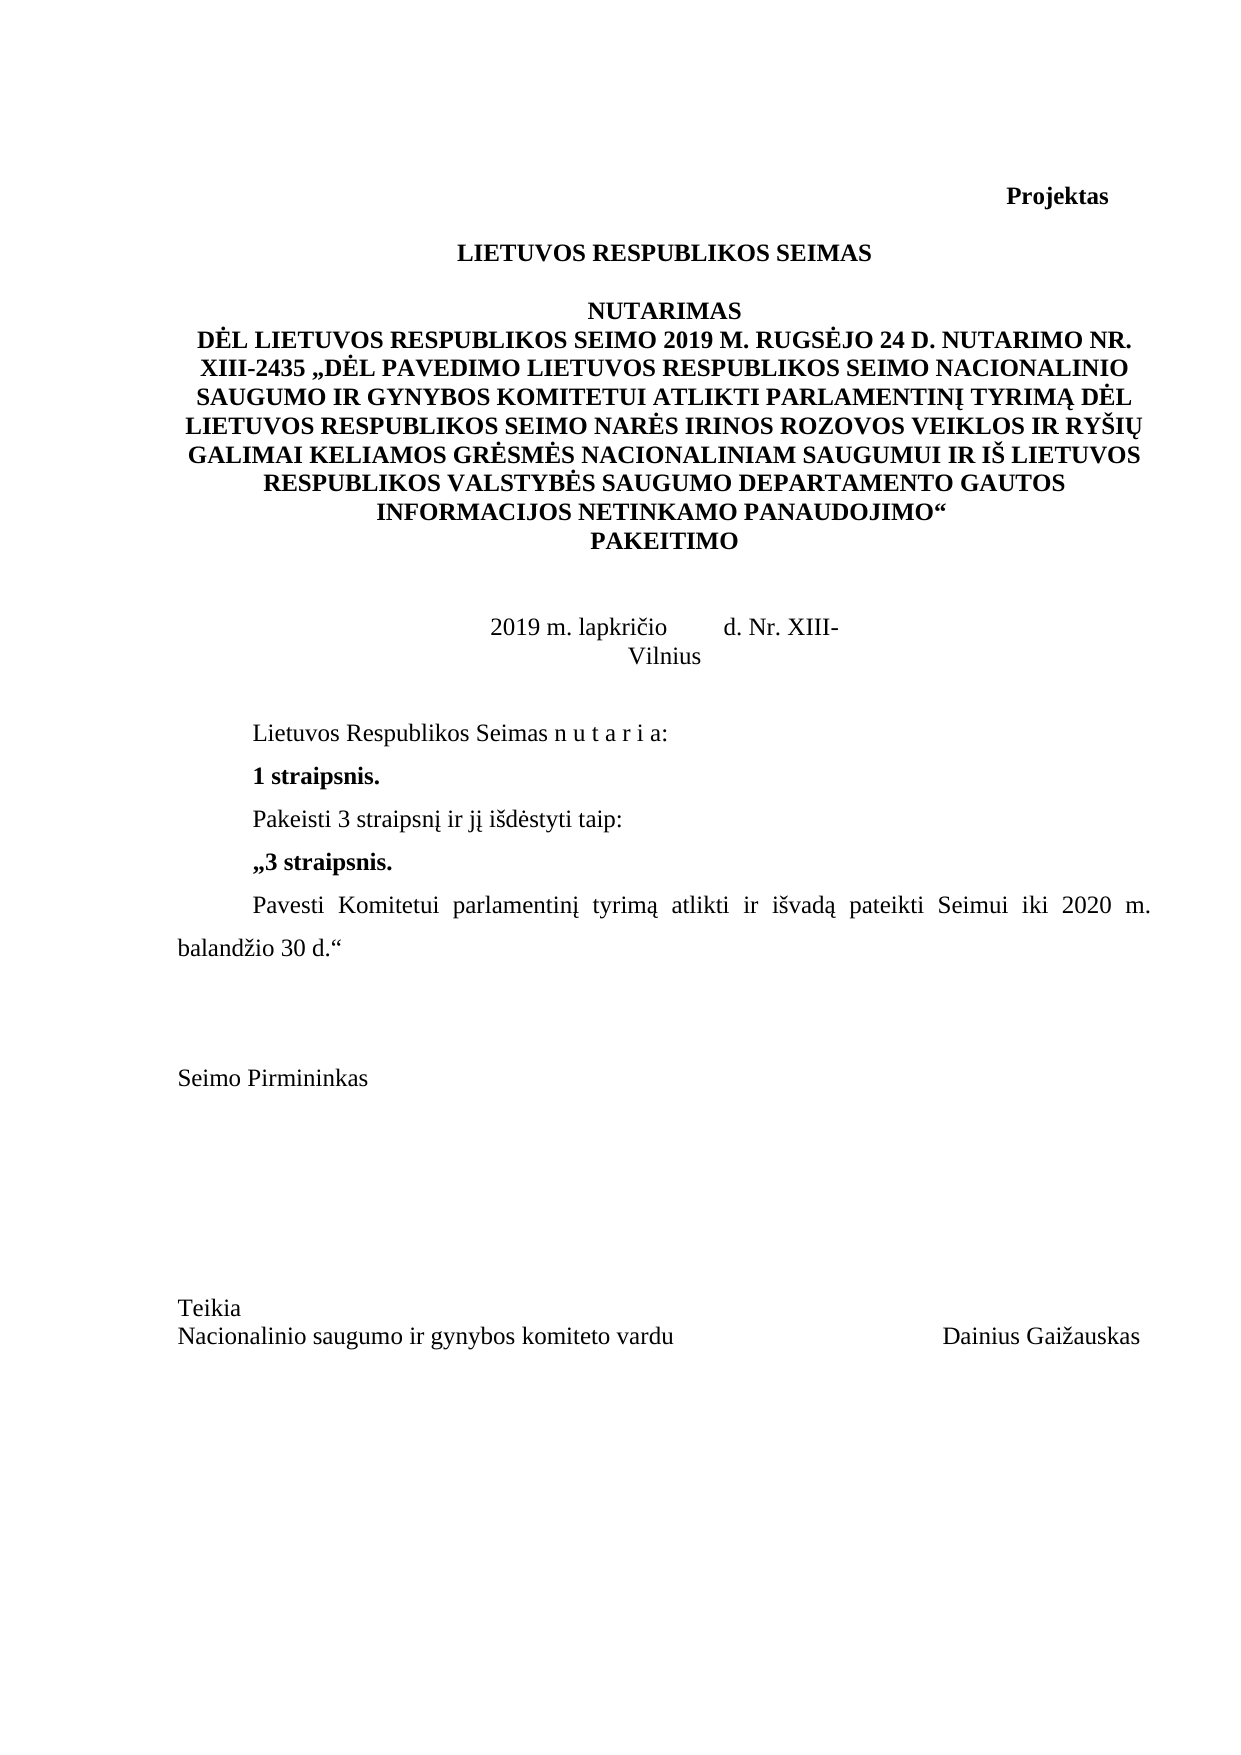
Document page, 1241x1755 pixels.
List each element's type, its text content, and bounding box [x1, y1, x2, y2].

text Pakeisti 3 straipsnį ir jį išdėstyti taip: [177, 804, 1152, 833]
text NUTARIMAS [177, 296, 1152, 325]
text Lietuvos Respublikos Seimas n u t a r i a: [177, 718, 1152, 746]
text 2019 m. lapkričio d. Nr. XIII- [177, 612, 1152, 641]
text Pavesti Komitetui parlamentinį tyrimą atlikti ir išvadą pateikti Seimui iki 2020 m. balandžio 30 d.“ [177, 890, 1152, 962]
text PAKEITIMO [177, 526, 1152, 555]
text Seimo Pirmininkas [177, 1063, 1152, 1091]
text Nacionalinio saugumo ir gynybos komiteto vardu Dainius Gaižauskas [177, 1321, 1152, 1350]
text Teikia [177, 1293, 1152, 1321]
text Projektas [916, 181, 1152, 210]
text LIETUVOS RESPUBLIKOS SEIMAS [177, 238, 1152, 267]
text „3 straipsnis. [177, 847, 1152, 876]
text Vilnius [177, 641, 1152, 670]
text 1 straipsnis. [177, 761, 1152, 789]
text DĖL LIETUVOS RESPUBLIKOS SEIMO 2019 M. RUGSĖJO 24 D. NUTARIMO NR. XIII-2435 „DĖL PAVEDIMO LIETUVOS RESPUBLIKOS SEIMO NACIONALINIO SAUGUMO IR GYNYBOS KOMITETUI ATLIKTI PARLAMENTINĮ TYRIMĄ DĖL LIETUVOS RESPUBLIKOS SEIMO NARĖS IRINOS ROZOVOS VEIKLOS IR RYŠIŲ GALIMAI KELIAMOS GRĖSMĖS NACIONALINIAM SAUGUMUI IR IŠ LIETUVOS RESPUBLIKOS VALSTYBĖS SAUGUMO DEPARTAMENTO GAUTOS INFORMACIJOS NETINKAMO PANAUDOJIMO“ [177, 325, 1152, 526]
